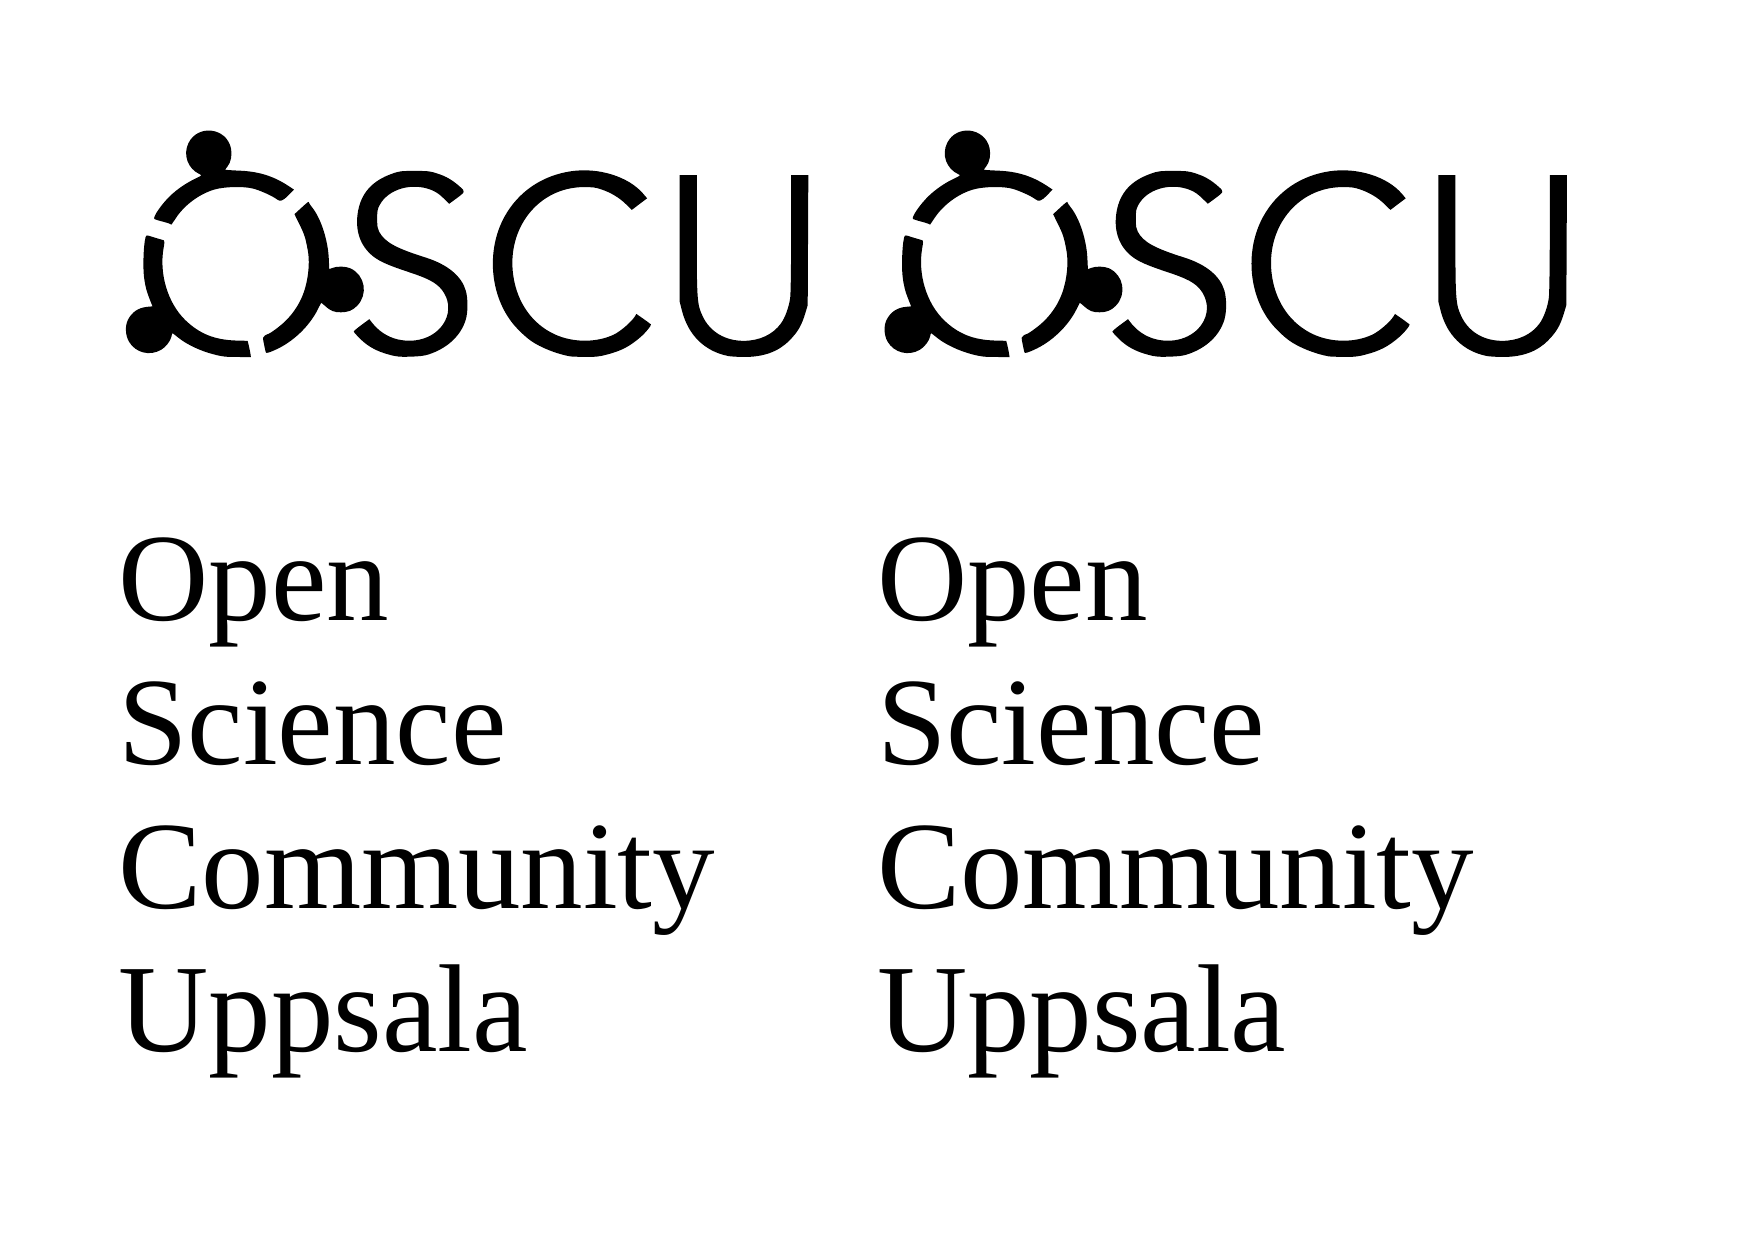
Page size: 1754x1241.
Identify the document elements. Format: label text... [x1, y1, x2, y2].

text Science [877, 648, 1635, 791]
text Uppsala [118, 935, 877, 1079]
text Science [118, 648, 877, 791]
text Open [118, 504, 877, 648]
text Community [877, 791, 1635, 935]
text Community [118, 791, 877, 935]
text Uppsala [877, 935, 1635, 1079]
text Open [877, 504, 1635, 648]
